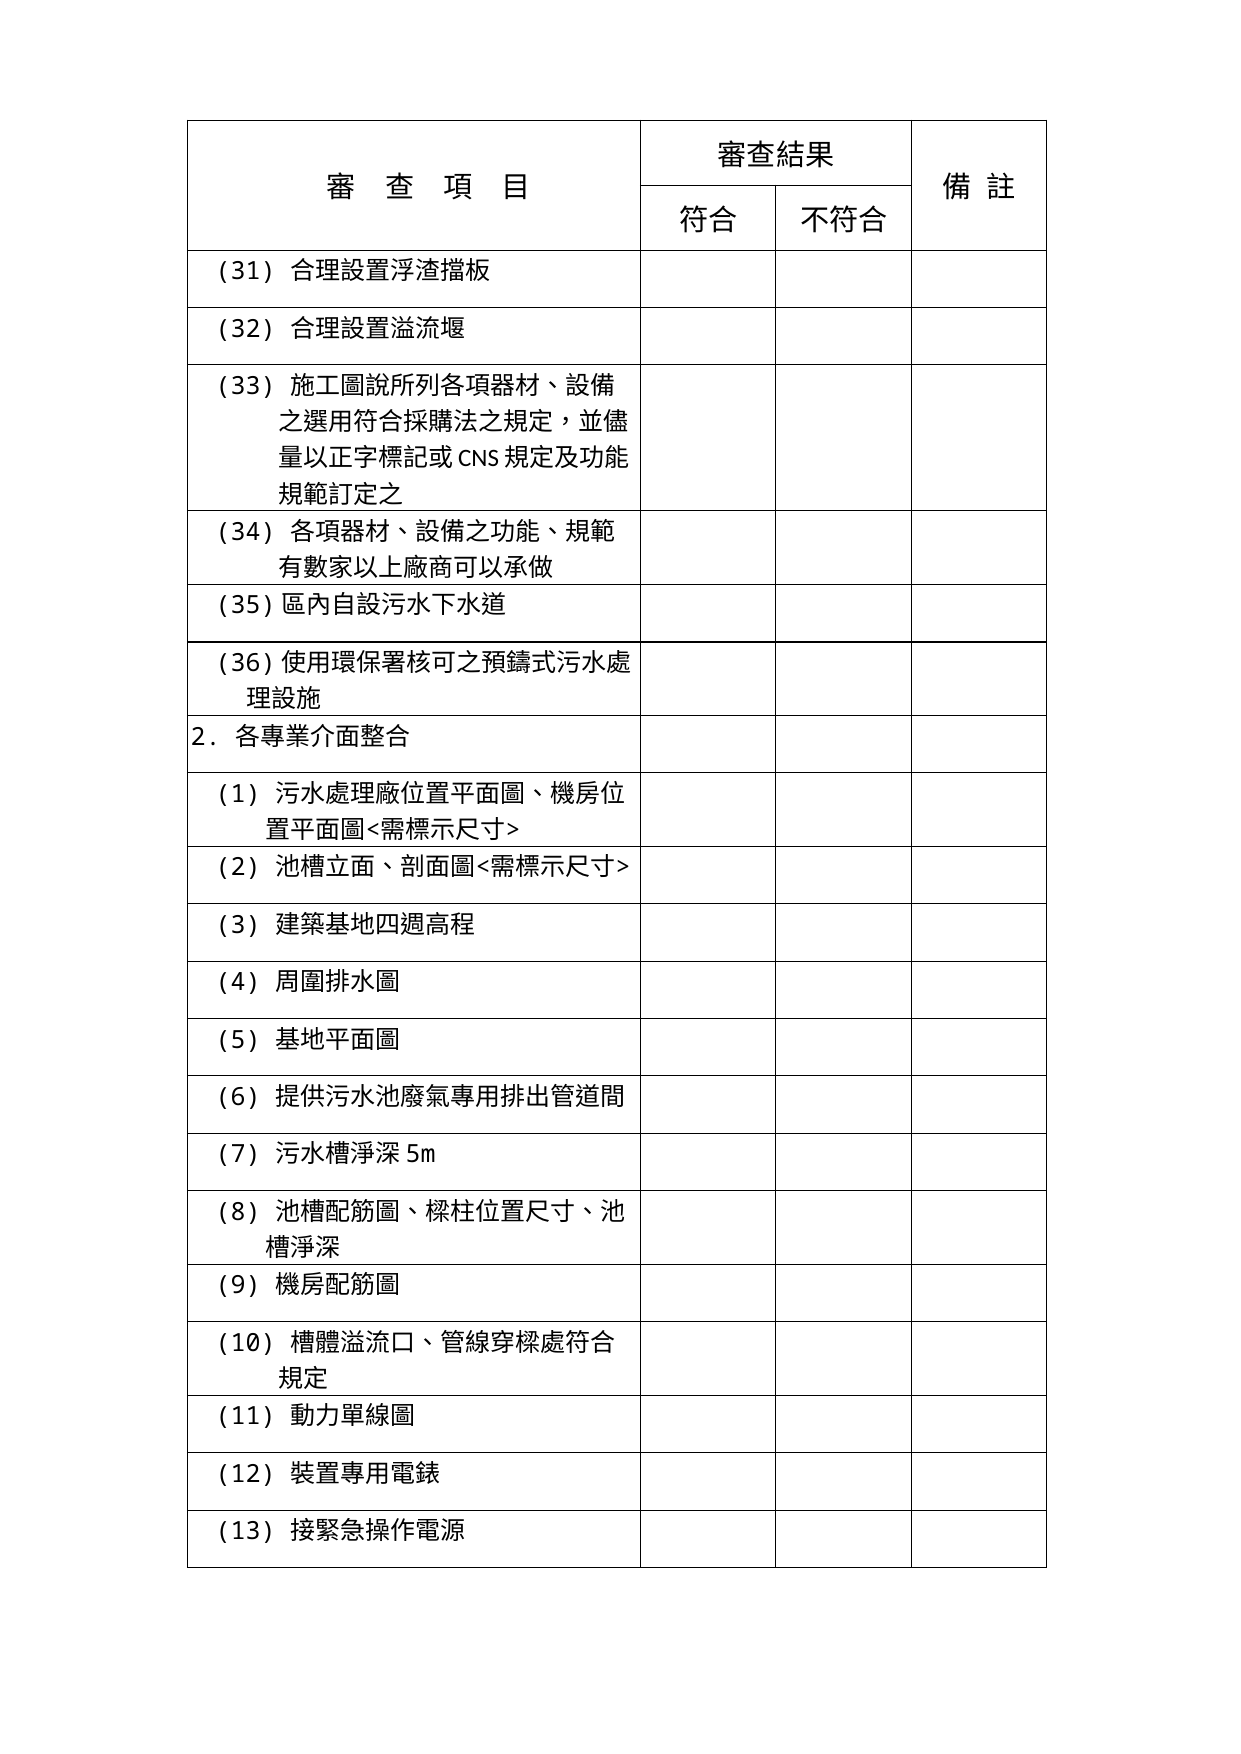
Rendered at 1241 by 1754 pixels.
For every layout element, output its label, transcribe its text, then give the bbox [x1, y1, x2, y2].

table_cell [912, 773, 1046, 846]
table_cell (36) 使用環保署核可之預鑄式污水處理設施 [188, 643, 640, 715]
table_cell [776, 1265, 911, 1321]
table_cell [776, 1396, 911, 1452]
table_cell (7) 污水槽淨深5m [188, 1134, 640, 1190]
table_cell [776, 1191, 911, 1264]
table_cell (2) 池槽立面、剖面圖<需標示尺寸> [188, 847, 640, 903]
table_cell [776, 904, 911, 961]
table_cell (32) 合理設置溢流堰 [188, 308, 640, 364]
table_cell (8) 池槽配筋圖、樑柱位置尺寸、池槽淨深 [188, 1191, 640, 1264]
table_cell [776, 511, 911, 584]
table_cell [776, 585, 911, 641]
table_cell [776, 643, 911, 715]
table_cell (33) 施工圖說所列各項器材、設備之選用符合採購法之規定，並儘量以正字標記或CNS規定及功能規範訂定之 [188, 365, 640, 510]
table_cell [912, 1191, 1046, 1264]
table_cell [776, 1322, 911, 1395]
table_cell [912, 585, 1046, 641]
table_cell (13) 接緊急操作電源 [188, 1511, 640, 1567]
table_cell (9) 機房配筋圖 [188, 1265, 640, 1321]
table_cell [912, 1265, 1046, 1321]
table_cell [641, 962, 775, 1018]
table_cell [776, 1134, 911, 1190]
table_cell [641, 1322, 775, 1395]
table_cell [776, 1511, 911, 1567]
table_cell [912, 1453, 1046, 1509]
table_cell (5) 基地平面圖 [188, 1019, 640, 1075]
table_cell [912, 643, 1046, 715]
table_cell [641, 1019, 775, 1075]
table_cell [641, 1265, 775, 1321]
table_cell (35) 區內自設污水下水道 [188, 585, 640, 641]
table_cell (1) 污水處理廠位置平面圖、機房位置平面圖<需標示尺寸> [188, 773, 640, 846]
table_cell [776, 1019, 911, 1075]
table_cell 不符合 [776, 186, 911, 249]
table_cell [912, 1134, 1046, 1190]
table_cell [641, 511, 775, 584]
table_cell [912, 1019, 1046, 1075]
table_cell [776, 1453, 911, 1509]
table_cell [912, 962, 1046, 1018]
table_cell [912, 308, 1046, 364]
table_cell (34) 各項器材、設備之功能、規範有數家以上廠商可以承做 [188, 511, 640, 584]
table_cell [641, 1076, 775, 1133]
table_cell [912, 1322, 1046, 1395]
table_cell [641, 773, 775, 846]
table_cell (12) 裝置專用電錶 [188, 1453, 640, 1509]
table_cell [641, 1134, 775, 1190]
table_cell [912, 904, 1046, 961]
table_header 審 查 項 目 [188, 121, 640, 249]
table_cell [641, 847, 775, 903]
table_cell (6) 提供污水池廢氣專用排出管道間 [188, 1076, 640, 1133]
table_cell [641, 251, 775, 307]
table_cell 2. 各專業介面整合 [188, 716, 640, 772]
table_cell [912, 1511, 1046, 1567]
table_cell [641, 1396, 775, 1452]
table_cell [641, 1511, 775, 1567]
table_header 審查結果 [641, 121, 911, 184]
table_cell [912, 847, 1046, 903]
table_cell [912, 1396, 1046, 1452]
table_cell [641, 308, 775, 364]
table_cell [776, 365, 911, 510]
table_cell 符合 [641, 186, 775, 249]
table_cell [641, 904, 775, 961]
table_cell [912, 1076, 1046, 1133]
table_cell [641, 716, 775, 772]
table_cell [776, 773, 911, 846]
table_cell (3) 建築基地四週高程 [188, 904, 640, 961]
table_cell [641, 1453, 775, 1509]
table_cell (4) 周圍排水圖 [188, 962, 640, 1018]
table_cell [776, 962, 911, 1018]
table_cell (10) 槽體溢流口、管線穿樑處符合規定 [188, 1322, 640, 1395]
table_cell [912, 365, 1046, 510]
table_cell (11) 動力單線圖 [188, 1396, 640, 1452]
table_cell [776, 1076, 911, 1133]
table_cell [641, 365, 775, 510]
table_cell (31) 合理設置浮渣擋板 [188, 251, 640, 307]
table_cell [776, 847, 911, 903]
table_cell [912, 251, 1046, 307]
table_cell [776, 251, 911, 307]
table_cell [641, 643, 775, 715]
table_cell [776, 716, 911, 772]
table_header 備 註 [912, 121, 1046, 249]
table_cell [776, 308, 911, 364]
table_cell [912, 716, 1046, 772]
table_cell [641, 1191, 775, 1264]
table_cell [641, 585, 775, 641]
table_cell [912, 511, 1046, 584]
